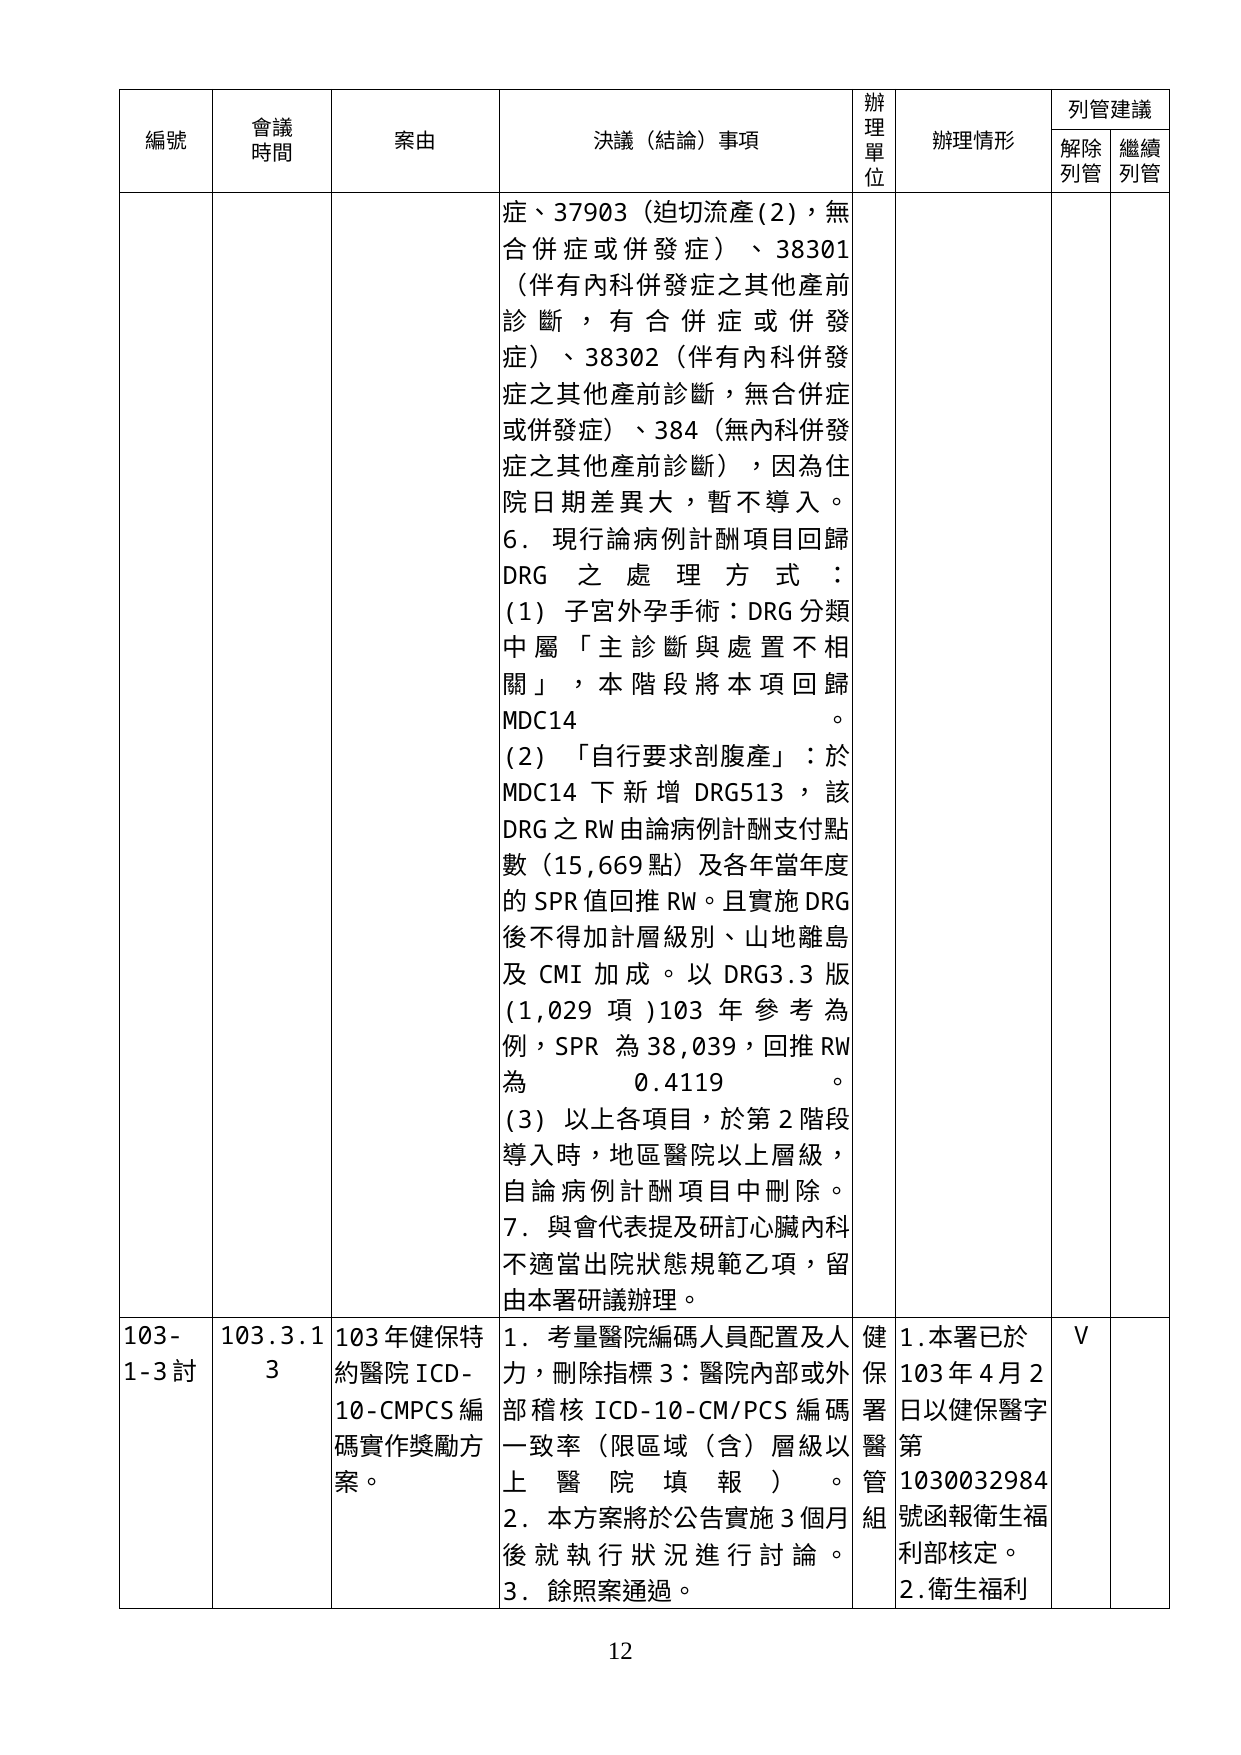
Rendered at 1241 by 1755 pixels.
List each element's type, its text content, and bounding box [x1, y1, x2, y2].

table_cell 103年健保特約醫院ICD-10-CMPCS編碼實作獎勵方案。 [332, 1318, 499, 1608]
table_header 案由 [332, 90, 499, 192]
table_cell [332, 193, 499, 1317]
table_cell 繼續列管 [1111, 130, 1169, 192]
table_cell 症、37903（迫切流產(2)，無合併症或併發症）、38301（伴有內科併發症之其他產前診斷，有合併症或併發症）、38302（伴有內科併發症之其他產前診斷，無合併症或併發症）、384（無內科併發症之其他產前診斷），因為住院日期差異大，暫不導入。 6. 現行論病例計酬項目回歸DRG之處理方式： (1) 子宮外孕手術：DRG分類中屬「主診斷與處置不相關」，本階段將本項回歸MDC14。 (2) 「自行要求剖腹產」：於MDC14下新增DRG513，該DRG之RW由論病例計酬支付點數（15,669點）及各年當年度的SPR值回推RW。且實施DRG後不得加計層級別、山地離島及CMI加成。以DRG3.3版(1,029項)103年參考為例，SPR 為38,039，回推RW為0.4119。 (3) 以上各項目，於第2階段導入時，地區醫院以上層級，自論病例計酬項目中刪除。 7. 與會代表提及研訂心臟內科不適當出院狀態規範乙項，留由本署研議辦理。 [500, 193, 852, 1317]
table_header 決議（結論）事項 [500, 90, 852, 192]
table_header 列管建議 [1052, 90, 1169, 129]
table_cell V [1052, 1318, 1110, 1608]
table_header 編號 [120, 90, 212, 192]
table_header 辦理單位 [853, 90, 895, 192]
table_cell [213, 193, 331, 1317]
table_cell [120, 193, 212, 1317]
table_cell [853, 193, 895, 1317]
table_header 會議 時間 [213, 90, 331, 192]
table_cell 解除列管 [1052, 130, 1110, 192]
table_cell [1111, 193, 1169, 1317]
table_header 辦理情形 [896, 90, 1051, 192]
table_cell [896, 193, 1051, 1317]
table_cell 103.3.13 [213, 1318, 331, 1608]
table_cell [1111, 1318, 1169, 1608]
table_cell [1052, 193, 1110, 1317]
table_cell 1.本署已於103年4月2日以健保醫字第1030032984號函報衛生福利部核定。 2.衛生福利 [896, 1318, 1051, 1608]
table_cell 健保署醫管組 [853, 1318, 895, 1608]
table_cell 1. 考量醫院編碼人員配置及人力，刪除指標3：醫院內部或外部稽核ICD-10-CM/PCS編碼一致率（限區域（含）層級以上醫院填報）。 2. 本方案將於公告實施3個月後就執行狀況進行討論。 3. 餘照案通過。 [500, 1318, 852, 1608]
table_cell 103-1-3討 [120, 1318, 212, 1608]
